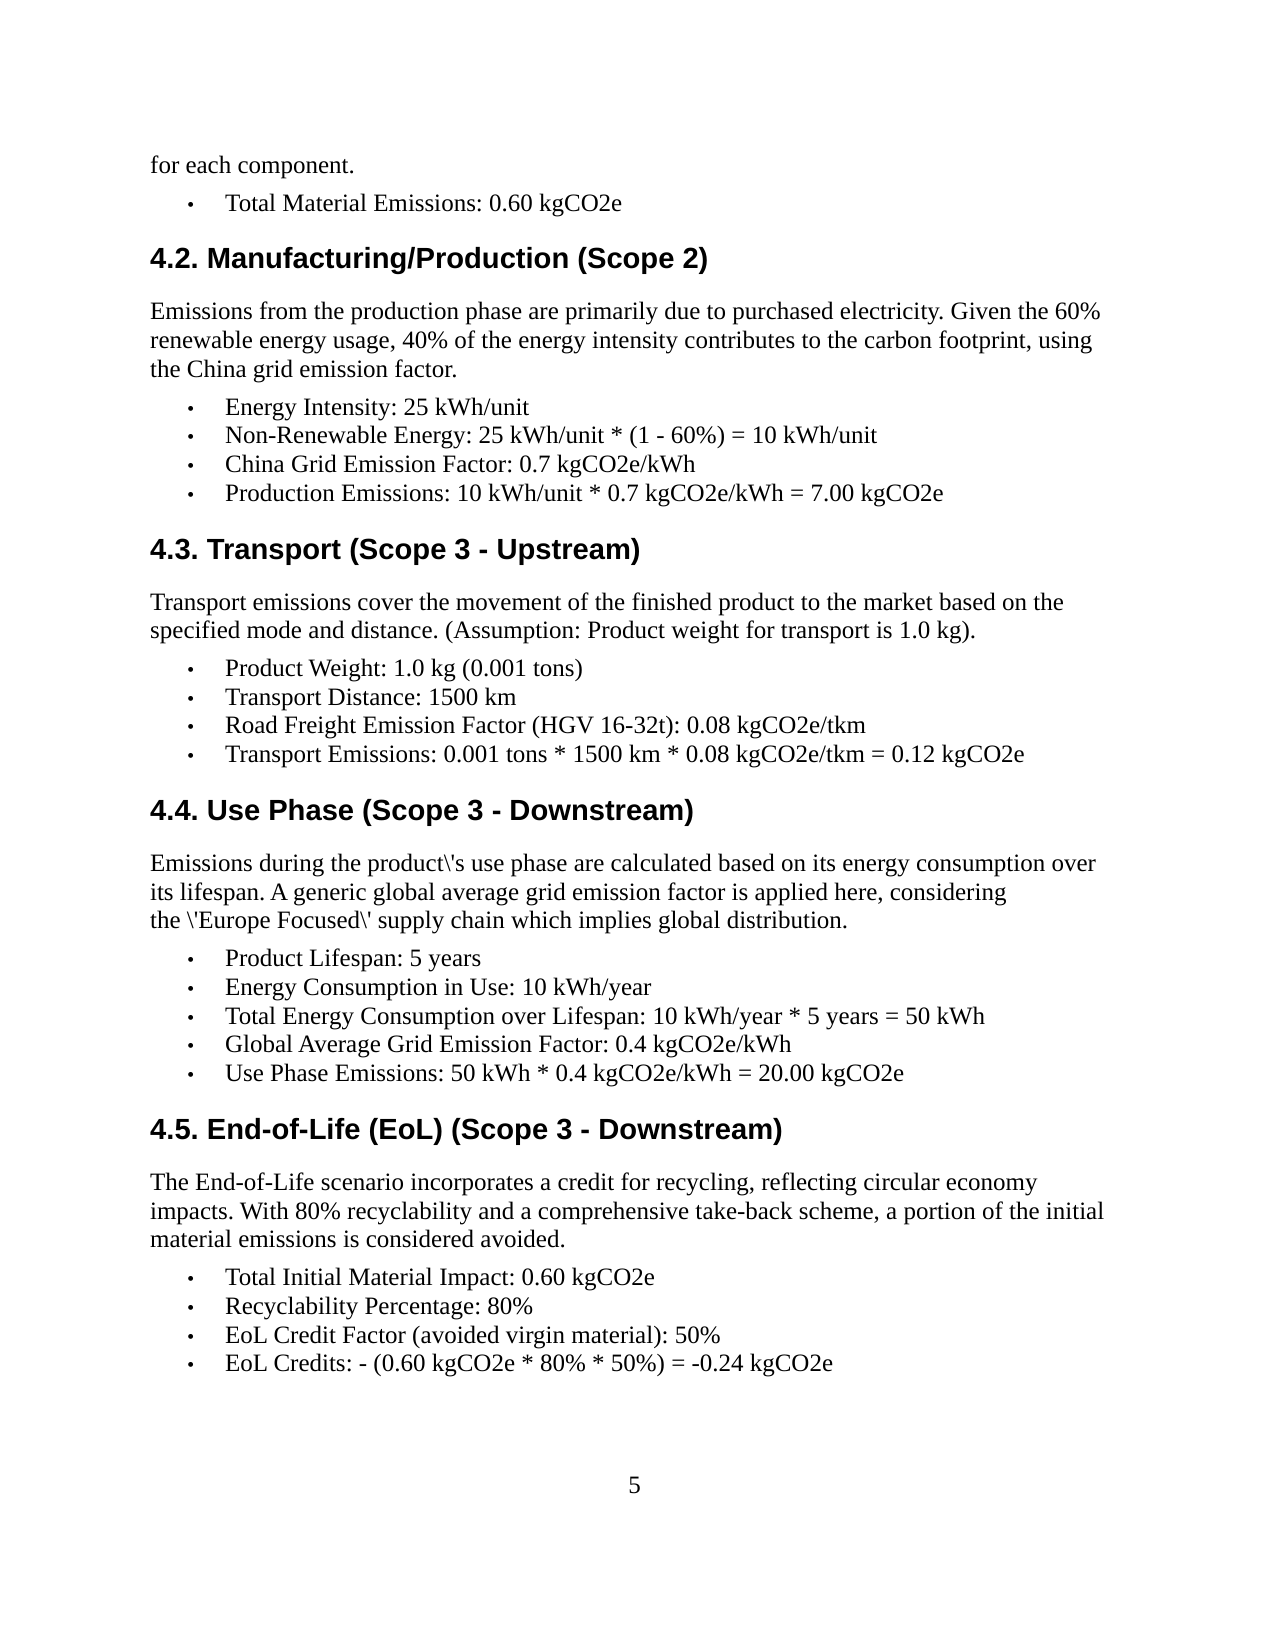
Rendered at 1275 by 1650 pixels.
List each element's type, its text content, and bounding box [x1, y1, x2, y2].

list Energy Consumption in Use: 10 kWh/year [187, 972, 1125, 1001]
list Energy Intensity: 25 kWh/unit [187, 392, 1125, 420]
list Production Emissions: 10 kWh/unit * 0.7 kgCO2e/kWh = 7.00 kgCO2e [187, 478, 1125, 507]
list Road Freight Emission Factor (HGV 16-32t): 0.08 kgCO2e/tkm [187, 711, 1125, 739]
subtitle 4.5. End-of-Life (EoL) (Scope 3 - Downstream) [150, 1112, 1125, 1146]
text Emissions during the product\'s use phase are calculated based on its energy consumption over its lifespan. A generic global average grid emission factor is applied here, considering the \'Europe Focused\' supply chain which implies global distribution. [150, 848, 1125, 934]
list Product Weight: 1.0 kg (0.001 tons) [187, 653, 1125, 682]
text Transport emissions cover the movement of the finished product to the market based on the specified mode and distance. (Assumption: Product weight for transport is 1.0 kg). [150, 587, 1125, 644]
list Transport Emissions: 0.001 tons * 1500 km * 0.08 kgCO2e/tkm = 0.12 kgCO2e [187, 739, 1125, 768]
list Use Phase Emissions: 50 kWh * 0.4 kgCO2e/kWh = 20.00 kgCO2e [187, 1058, 1125, 1087]
text for each component. [150, 150, 1125, 179]
list EoL Credit Factor (avoided virgin material): 50% [187, 1320, 1125, 1348]
subtitle 4.2. Manufacturing/Production (Scope 2) [150, 241, 1125, 275]
list Total Initial Material Impact: 0.60 kgCO2e [187, 1262, 1125, 1291]
list China Grid Emission Factor: 0.7 kgCO2e/kWh [187, 449, 1125, 478]
list Total Energy Consumption over Lifespan: 10 kWh/year * 5 years = 50 kWh [187, 1001, 1125, 1029]
text The End-of-Life scenario incorporates a credit for recycling, reflecting circular economy impacts. With 80% recyclability and a comprehensive take-back scheme, a portion of the initial material emissions is considered avoided. [150, 1167, 1125, 1253]
subtitle 4.3. Transport (Scope 3 - Upstream) [150, 532, 1125, 565]
text Emissions from the production phase are primarily due to purchased electricity. Given the 60% renewable energy usage, 40% of the energy intensity contributes to the carbon footprint, using the China grid emission factor. [150, 296, 1125, 383]
list Product Lifespan: 5 years [187, 943, 1125, 972]
subtitle 4.4. Use Phase (Scope 3 - Downstream) [150, 793, 1125, 827]
list Non-Renewable Energy: 25 kWh/unit * (1 - 60%) = 10 kWh/unit [187, 420, 1125, 449]
list Recyclability Percentage: 80% [187, 1291, 1125, 1320]
list Transport Distance: 1500 km [187, 682, 1125, 711]
list Global Average Grid Emission Factor: 0.4 kgCO2e/kWh [187, 1029, 1125, 1058]
list Total Material Emissions: 0.60 kgCO2e [187, 188, 1125, 216]
list EoL Credits: - (0.60 kgCO2e * 80% * 50%) = -0.24 kgCO2e [187, 1348, 1125, 1377]
